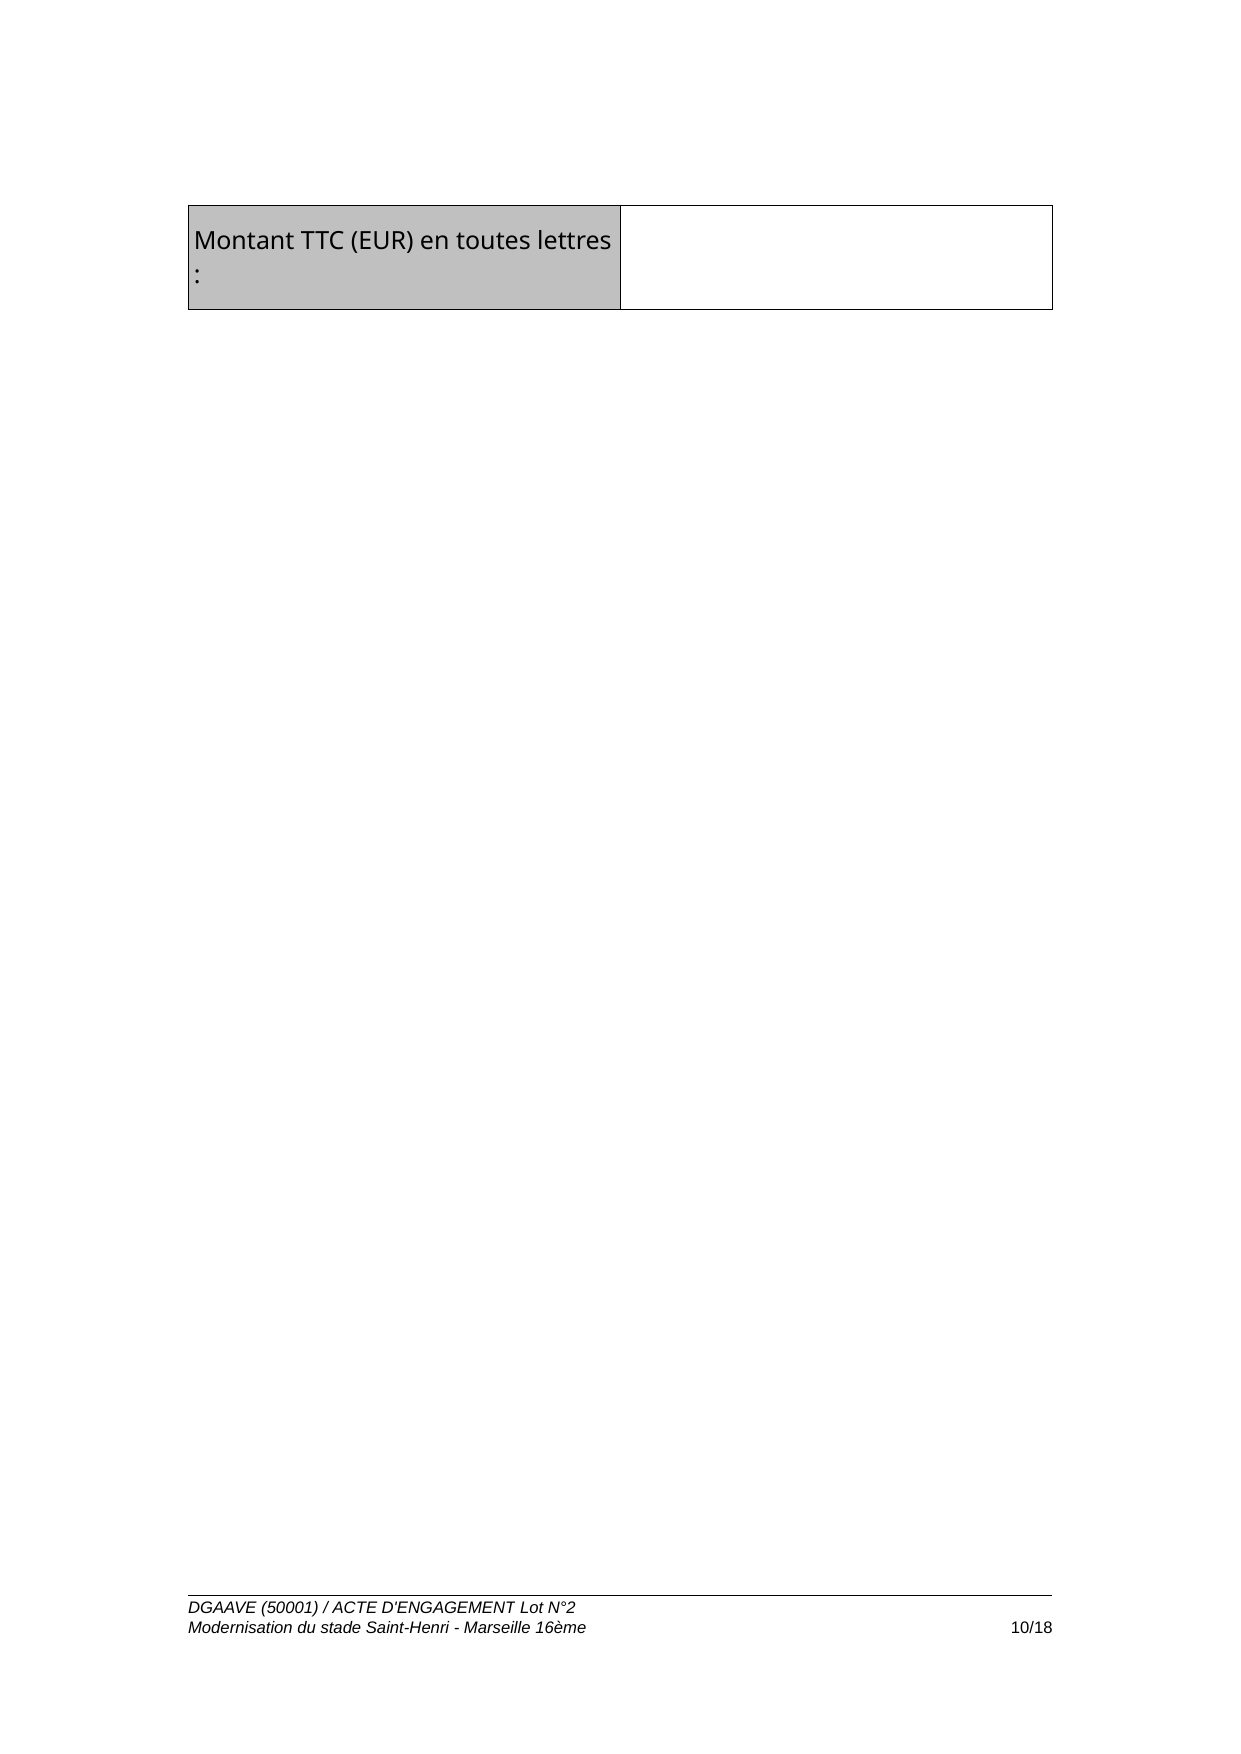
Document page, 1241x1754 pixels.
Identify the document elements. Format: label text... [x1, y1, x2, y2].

table_cell [621, 206, 1052, 309]
table_cell Montant TTC (EUR) en toutes lettres : [189, 206, 620, 309]
